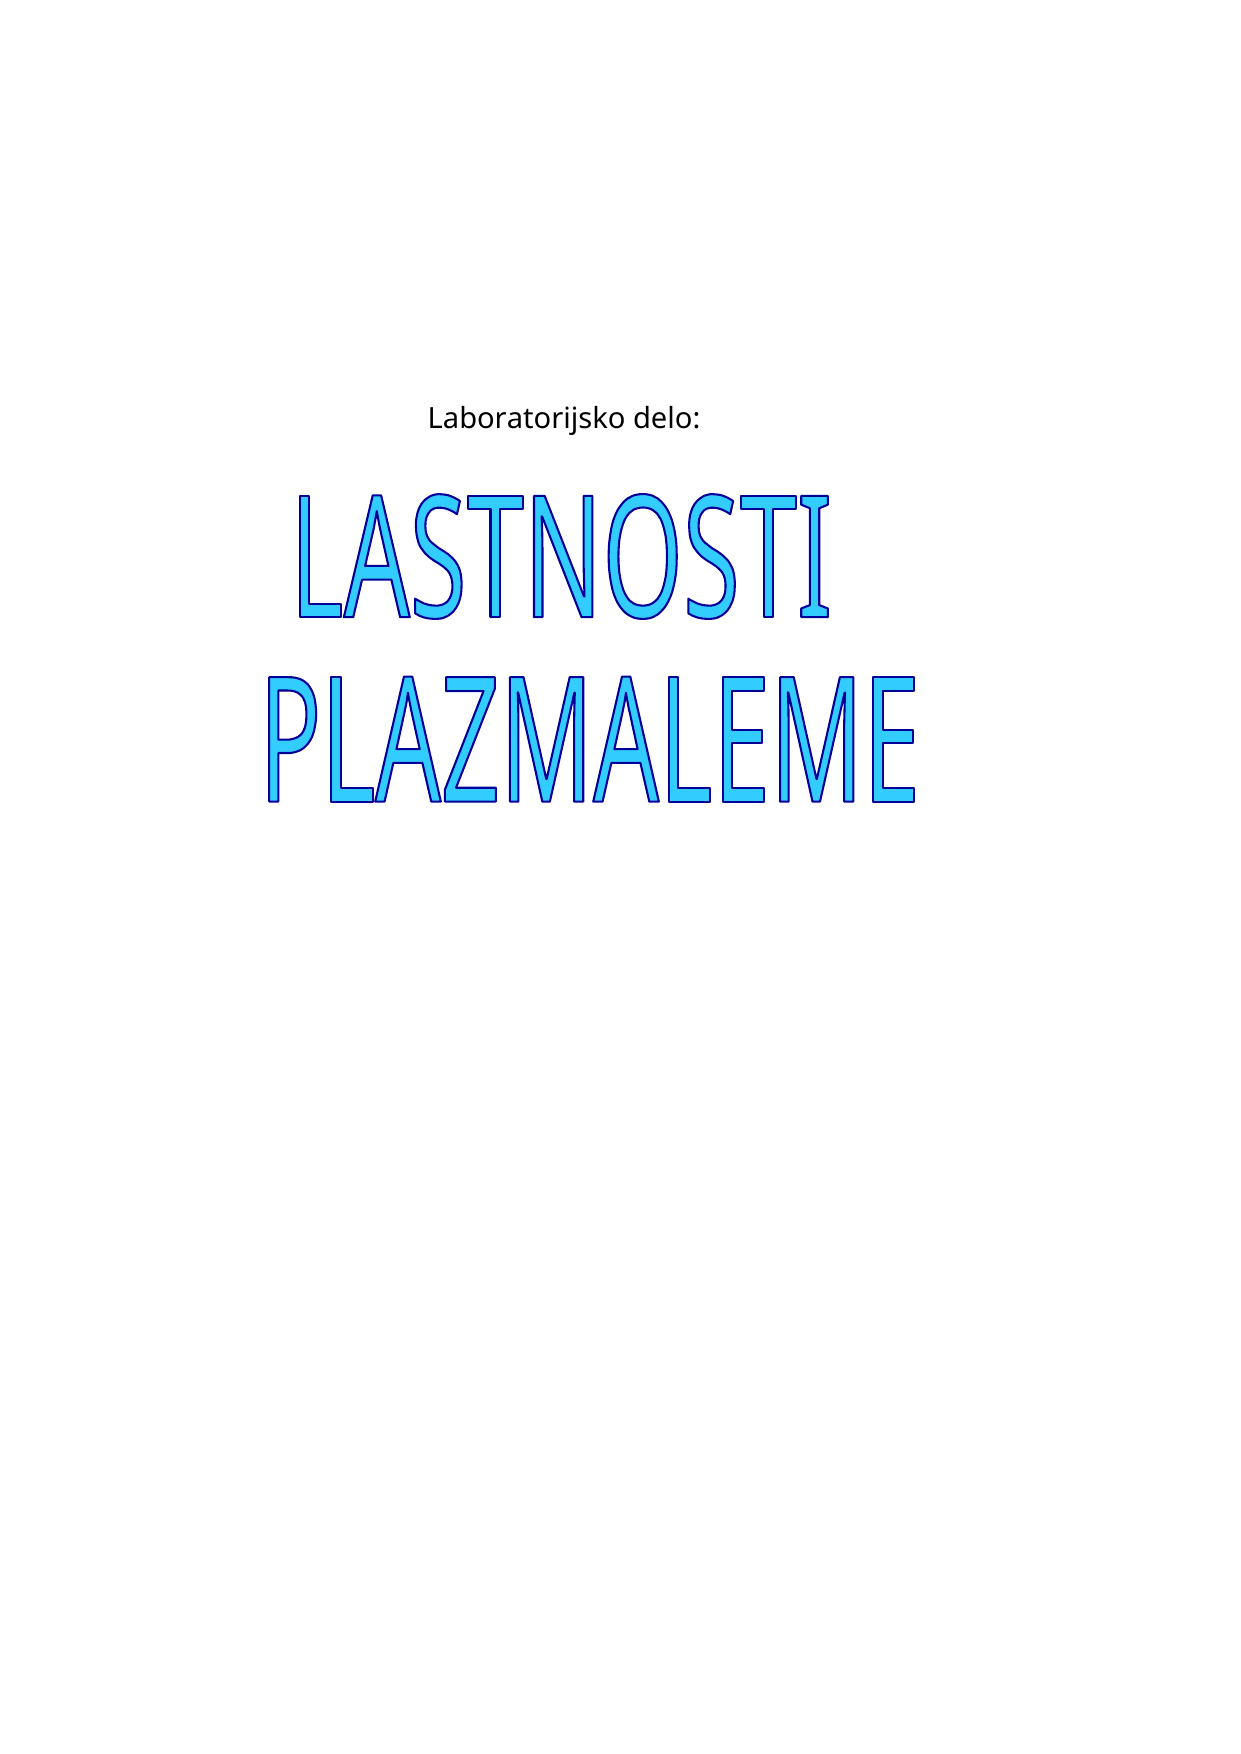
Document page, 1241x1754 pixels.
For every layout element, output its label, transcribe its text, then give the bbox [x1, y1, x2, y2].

text Laboratorijsko delo: [16, 397, 1092, 437]
